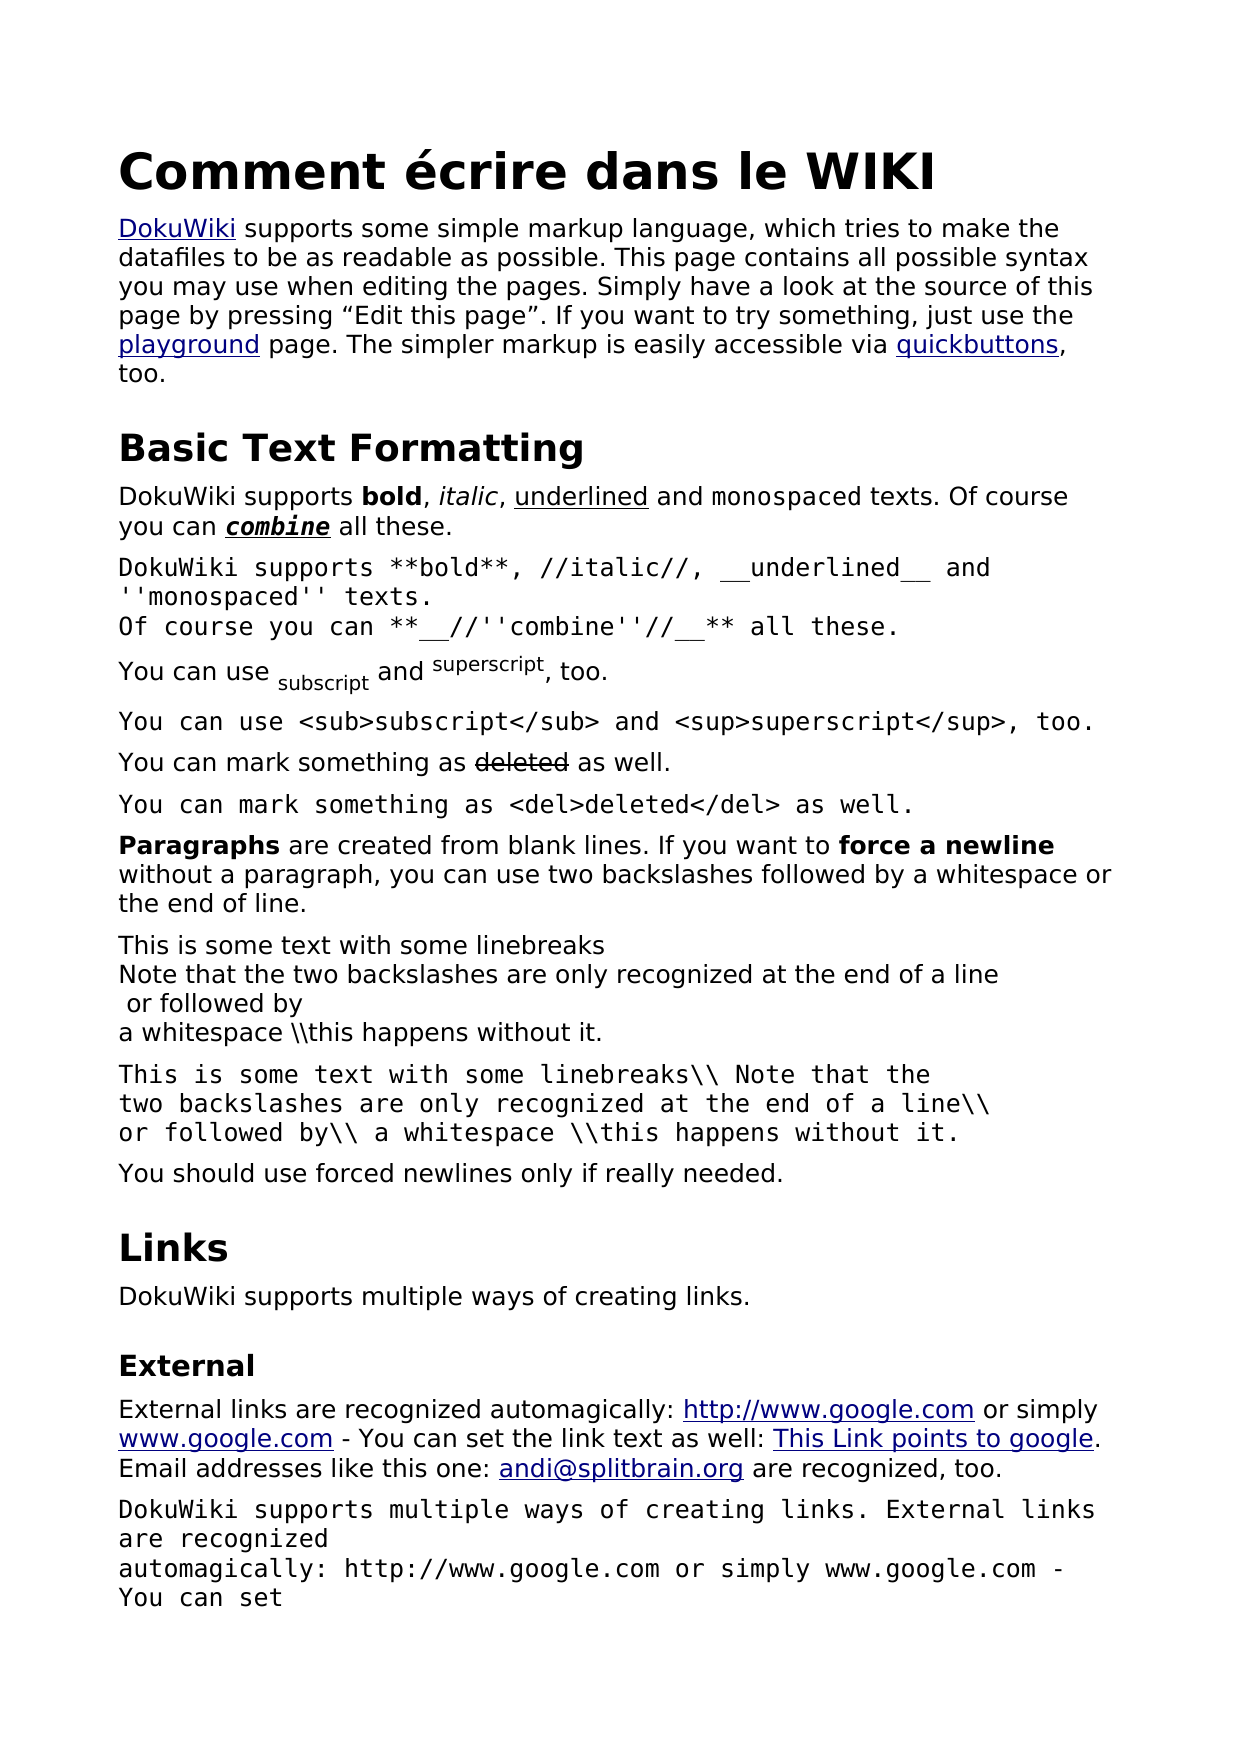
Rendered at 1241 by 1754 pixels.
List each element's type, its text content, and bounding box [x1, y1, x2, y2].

text You can use <sub>subscript</sub> and <sup>superscript</sup>, too. [118, 708, 1122, 737]
text External links are recognized automagically: http://www.google.com or simply www.google.com - You can set the link text as well: This Link points to google. Email addresses like this one: andi@splitbrain.org are recognized, too. [118, 1396, 1122, 1483]
text This is some text with some linebreaks Note that the two backslashes are only recognized at the end of a line or followed by a whitespace \\this happens without it. [118, 931, 1122, 1048]
text DokuWiki supports **bold**, //italic//, __underlined__ and ''monospaced'' texts. Of course you can **__//''combine''//__** all these. [118, 553, 1122, 641]
text DokuWiki supports some simple markup language, which tries to make the datafiles to be as readable as possible. This page contains all possible syntax you may use when editing the pages. Simply have a look at the source of this page by pressing “Edit this page”. If you want to try something, just use the playground page. The simpler markup is easily accessible via quickbuttons, too. [118, 214, 1122, 389]
subtitle Links [118, 1226, 1122, 1270]
text Paragraphs are created from blank lines. If you want to force a newline without a paragraph, you can use two backslashes followed by a whitespace or the end of line. [118, 831, 1122, 919]
text This is some text with some linebreaks\\ Note that the two backslashes are only recognized at the end of a line\\ or followed by\\ a whitespace \\this happens without it. [118, 1060, 1122, 1148]
subtitle Basic Text Formatting [118, 426, 1122, 470]
text You can mark something as deleted as well. [118, 748, 1122, 778]
text You can mark something as <del>deleted</del> as well. [118, 790, 1122, 819]
text DokuWiki supports multiple ways of creating links. [118, 1282, 1122, 1312]
text You should use forced newlines only if really needed. [118, 1159, 1122, 1189]
text You can use subscript and superscript, too. [118, 653, 1122, 695]
text DokuWiki supports bold, italic, underlined and monospaced texts. Of course you can combine all these. [118, 482, 1122, 541]
text DokuWiki supports multiple ways of creating links. External links are recognized automagically: http://www.google.com or simply www.google.com - You can set [118, 1496, 1122, 1612]
subtitle External [118, 1349, 1122, 1383]
subtitle Comment écrire dans le WIKI [118, 143, 1122, 201]
